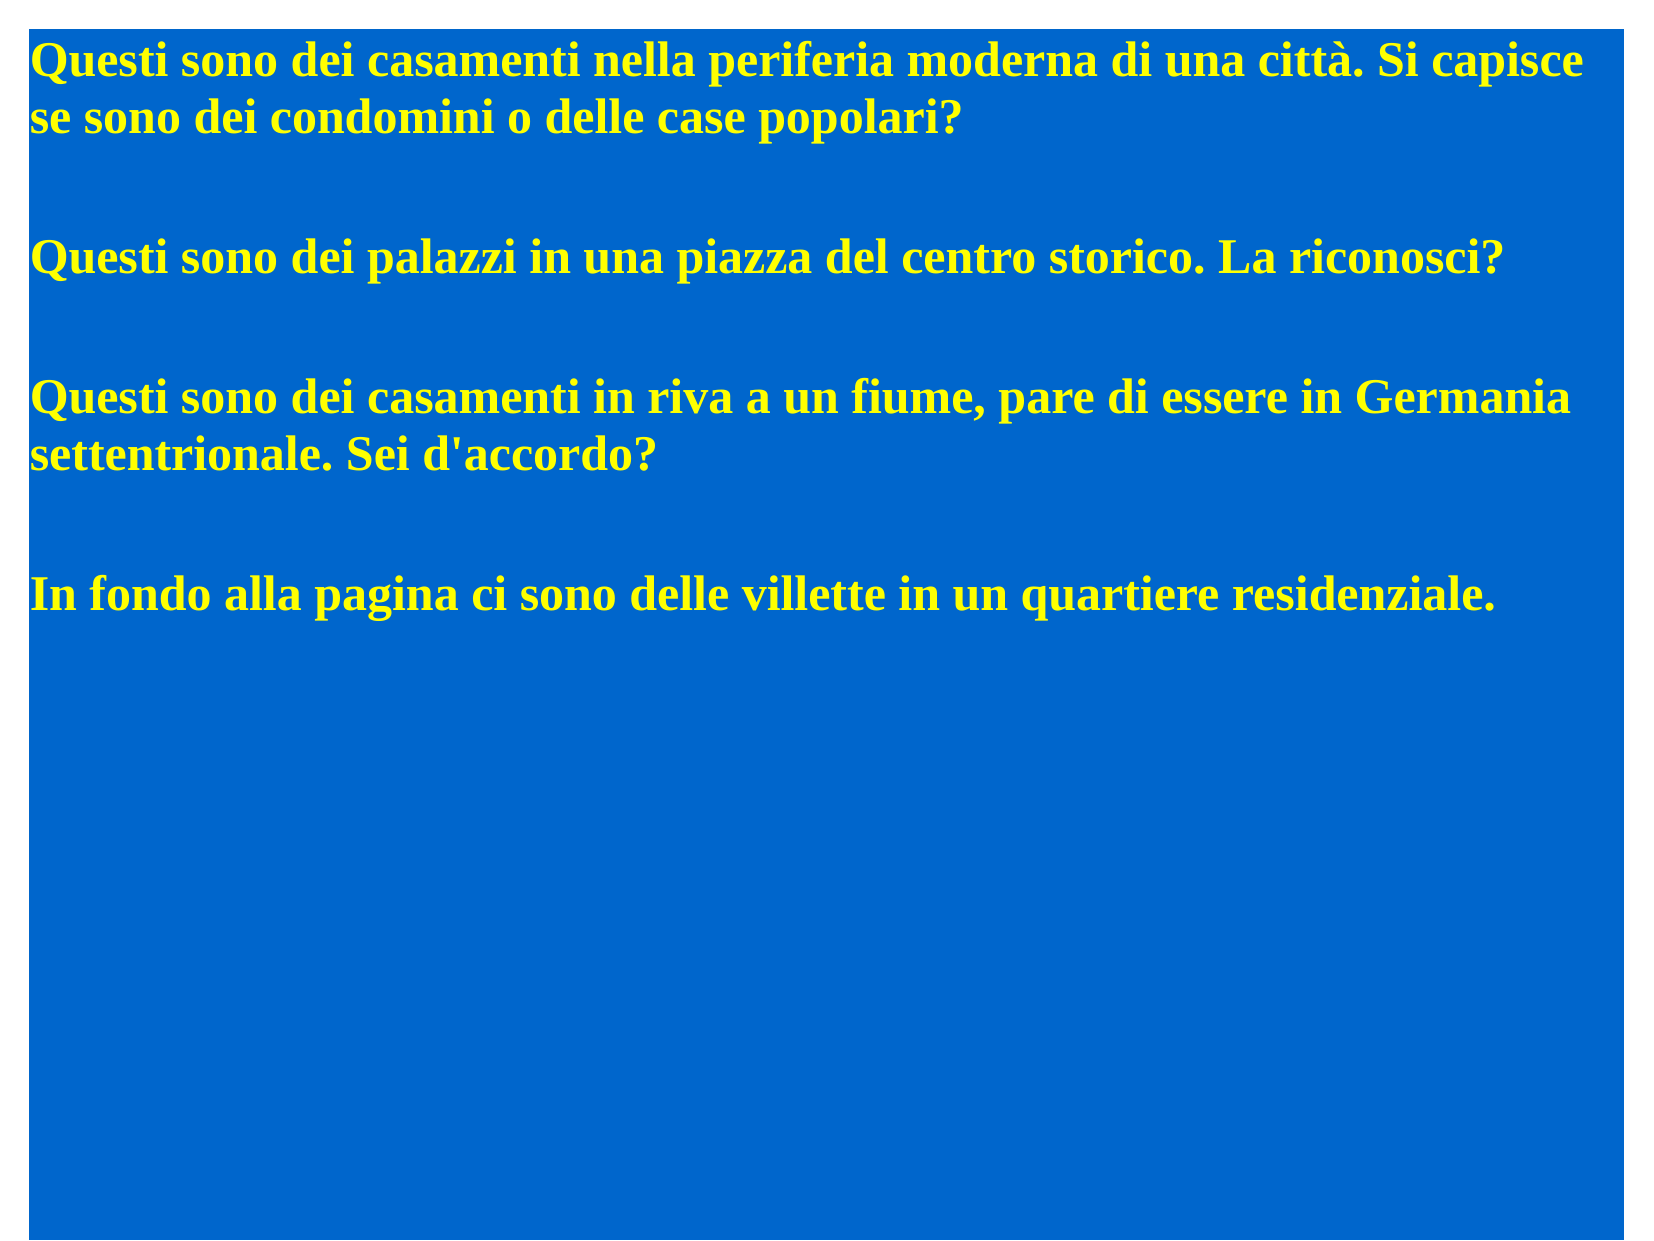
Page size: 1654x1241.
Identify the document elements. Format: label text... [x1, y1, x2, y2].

text Questi sono dei palazzi in una piazza del centro storico. La riconosci? [29, 227, 1624, 284]
text Questi sono dei casamenti in riva a un fiume, pare di essere in Germania settentrionale. Sei d'accordo? [29, 367, 1624, 482]
text Questi sono dei casamenti nella periferia moderna di una città. Si capisce se sono dei condomini o delle case popolari? [29, 29, 1624, 144]
text In fondo alla pagina ci sono delle villette in un quartiere residenziale. [29, 564, 1624, 621]
